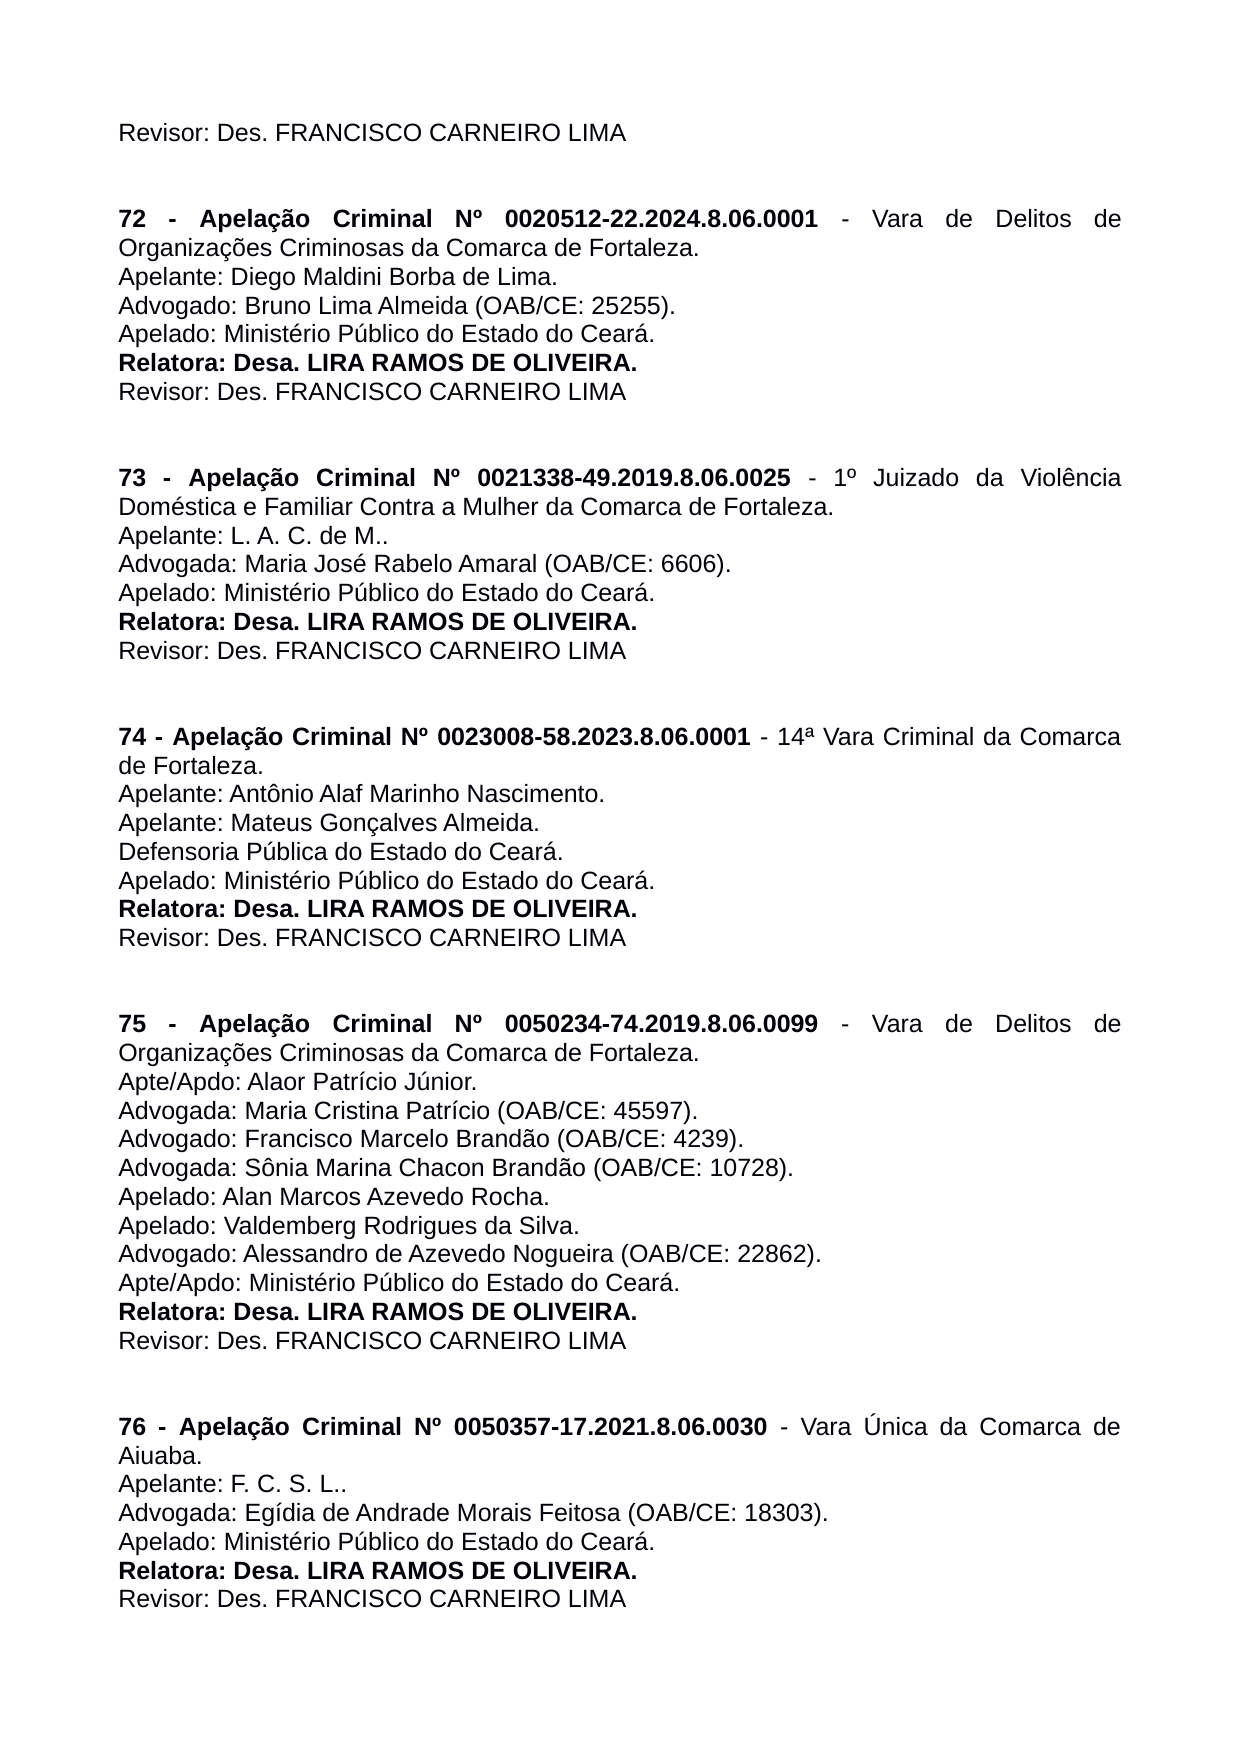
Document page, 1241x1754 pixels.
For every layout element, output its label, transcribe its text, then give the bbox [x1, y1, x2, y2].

text Apte/Apdo: Alaor Patrício Júnior. [118, 1067, 1122, 1096]
text 75 - Apelação Criminal Nº 0050234-74.2019.8.06.0099 - Vara de Delitos de Organizações Criminosas da Comarca de Fortaleza. [118, 1009, 1122, 1067]
text Apelado: Valdemberg Rodrigues da Silva. [118, 1211, 1122, 1239]
text 72 - Apelação Criminal Nº 0020512-22.2024.8.06.0001 - Vara de Delitos de Organizações Criminosas da Comarca de Fortaleza. [118, 204, 1122, 262]
text Advogado: Alessandro de Azevedo Nogueira (OAB/CE: 22862). [118, 1239, 1122, 1268]
text Defensoria Pública do Estado do Ceará. [118, 837, 1122, 866]
text Revisor: Des. FRANCISCO CARNEIRO LIMA [118, 1584, 1122, 1613]
text Revisor: Des. FRANCISCO CARNEIRO LIMA [118, 923, 1122, 952]
text Apte/Apdo: Ministério Público do Estado do Ceará. [118, 1268, 1122, 1297]
text Advogada: Maria Cristina Patrício (OAB/CE: 45597). [118, 1096, 1122, 1124]
text 73 - Apelação Criminal Nº 0021338-49.2019.8.06.0025 - 1º Juizado da Violência Doméstica e Familiar Contra a Mulher da Comarca de Fortaleza. [118, 463, 1122, 521]
text Relatora: Desa. LIRA RAMOS DE OLIVEIRA. [118, 1297, 1122, 1326]
text Apelado: Ministério Público do Estado do Ceará. [118, 319, 1122, 348]
text Apelante: Mateus Gonçalves Almeida. [118, 808, 1122, 837]
text Apelante: Antônio Alaf Marinho Nascimento. [118, 779, 1122, 808]
text Apelante: Diego Maldini Borba de Lima. [118, 262, 1122, 291]
text Apelante: L. A. C. de M.. [118, 521, 1122, 549]
text Revisor: Des. FRANCISCO CARNEIRO LIMA [118, 377, 1122, 406]
text Apelado: Ministério Público do Estado do Ceará. [118, 578, 1122, 607]
text Advogada: Egídia de Andrade Morais Feitosa (OAB/CE: 18303). [118, 1498, 1122, 1527]
text 76 - Apelação Criminal Nº 0050357-17.2021.8.06.0030 - Vara Única da Comarca de Aiuaba. [118, 1412, 1122, 1469]
text Advogado: Bruno Lima Almeida (OAB/CE: 25255). [118, 291, 1122, 319]
text Relatora: Desa. LIRA RAMOS DE OLIVEIRA. [118, 1556, 1122, 1584]
text Revisor: Des. FRANCISCO CARNEIRO LIMA [118, 1326, 1122, 1354]
text 74 - Apelação Criminal Nº 0023008-58.2023.8.06.0001 - 14ª Vara Criminal da Comarca de Fortaleza. [118, 722, 1122, 779]
text Advogada: Sônia Marina Chacon Brandão (OAB/CE: 10728). [118, 1153, 1122, 1182]
text Apelado: Ministério Público do Estado do Ceará. [118, 866, 1122, 894]
text Advogado: Francisco Marcelo Brandão (OAB/CE: 4239). [118, 1124, 1122, 1153]
text Revisor: Des. FRANCISCO CARNEIRO LIMA [118, 636, 1122, 664]
text Advogada: Maria José Rabelo Amaral (OAB/CE: 6606). [118, 549, 1122, 578]
text Revisor: Des. FRANCISCO CARNEIRO LIMA [118, 118, 1122, 147]
text Relatora: Desa. LIRA RAMOS DE OLIVEIRA. [118, 894, 1122, 923]
text Apelante: F. C. S. L.. [118, 1469, 1122, 1498]
text Relatora: Desa. LIRA RAMOS DE OLIVEIRA. [118, 607, 1122, 636]
text Apelado: Alan Marcos Azevedo Rocha. [118, 1182, 1122, 1211]
text Relatora: Desa. LIRA RAMOS DE OLIVEIRA. [118, 348, 1122, 377]
text Apelado: Ministério Público do Estado do Ceará. [118, 1527, 1122, 1556]
